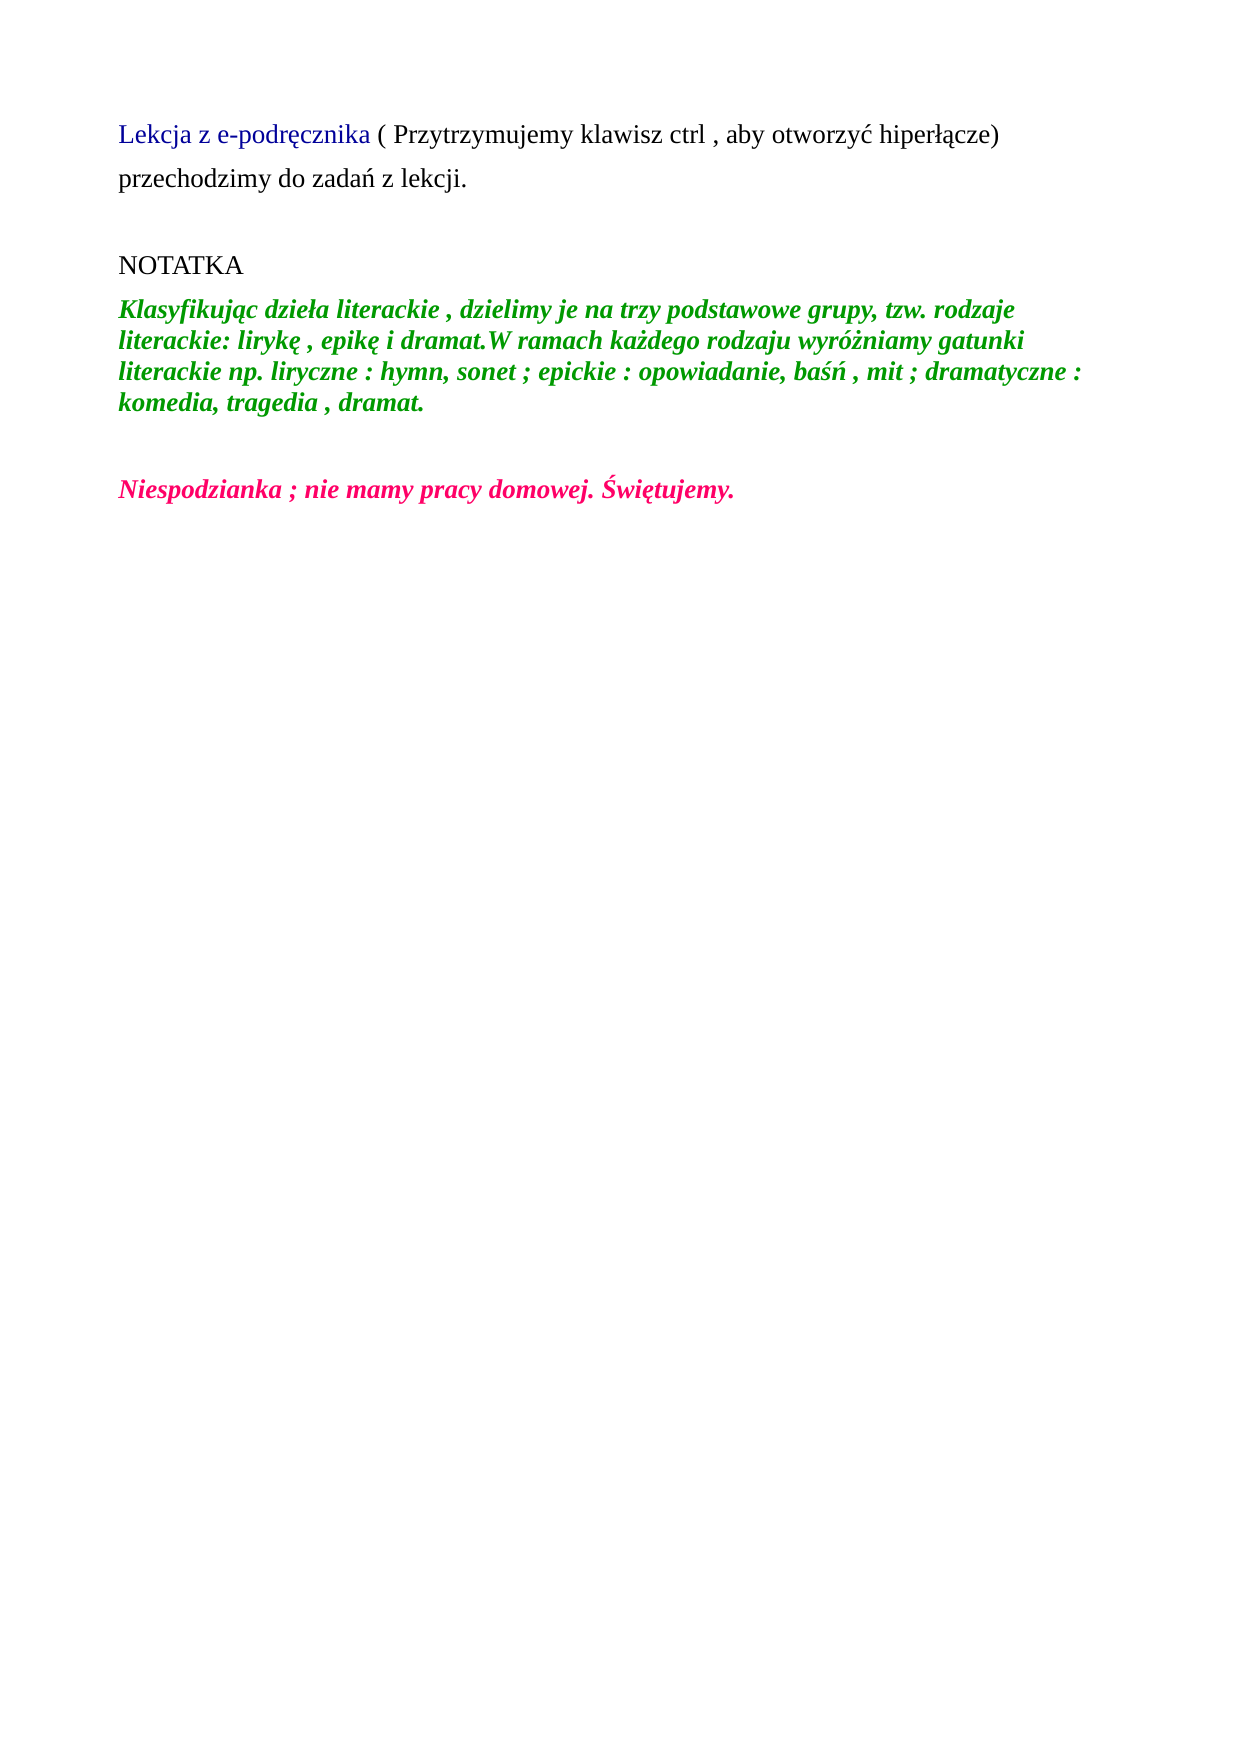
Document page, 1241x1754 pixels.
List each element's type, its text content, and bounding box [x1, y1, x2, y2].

text NOTATKA [118, 249, 1122, 280]
text Niespodzianka ; nie mamy pracy domowej. Świętujemy. [118, 473, 1122, 504]
text Klasyfikując dzieła literackie , dzielimy je na trzy podstawowe grupy, tzw. rodzaje literackie: lirykę , epikę i dramat.W ramach każdego rodzaju wyróżniamy gatunki literackie np. liryczne : hymn, sonet ; epickie : opowiadanie, baśń , mit ; dramatyczne : komedia, tragedia , dramat. [118, 293, 1122, 417]
text przechodzimy do zadań z lekcji. [118, 162, 1122, 193]
text Lekcja z e-podręcznika ( Przytrzymujemy klawisz ctrl , aby otworzyć hiperłącze) [118, 118, 1122, 149]
